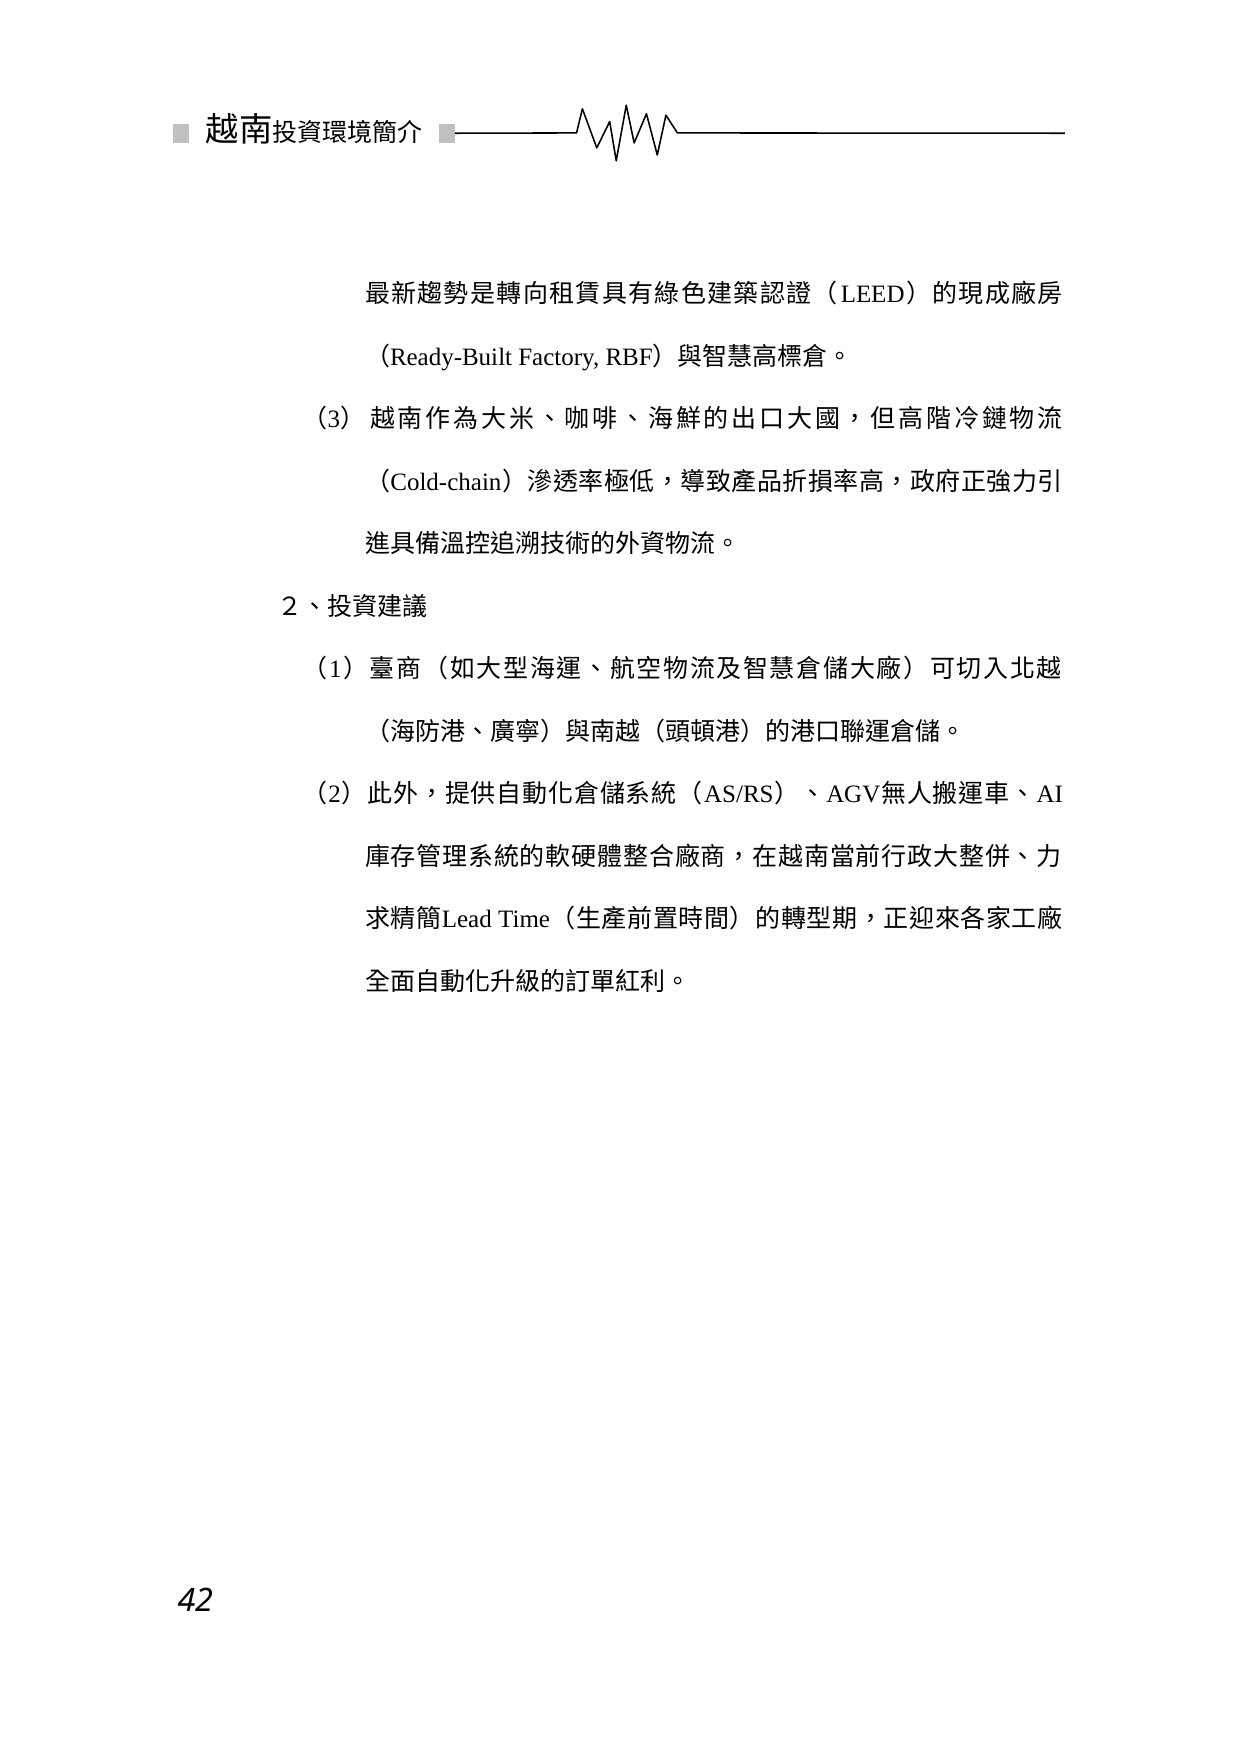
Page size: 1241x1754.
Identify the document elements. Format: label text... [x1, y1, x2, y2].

text ２、投資建議 [277, 563, 1063, 625]
text （3） 越南作為大米、咖啡、海鮮的出口大國，但高階冷鏈物流（Cold-chain）滲透率極低，導致產品折損率高，政府正強力引進具備溫控追溯技術的外資物流。 [302, 375, 1063, 563]
text （2）此外，提供自動化倉儲系統（AS/RS）、AGV無人搬運車、AI庫存管理系統的軟硬體整合廠商，在越南當前行政大整併、力求精簡Lead Time（生產前置時間）的轉型期，正迎來各家工廠全面自動化升級的訂單紅利。 [302, 750, 1063, 1000]
text 最新趨勢是轉向租賃具有綠色建築認證（LEED）的現成廠房（Ready-Built Factory, RBF）與智慧高標倉。 [302, 250, 1063, 375]
text （1）臺商（如大型海運、航空物流及智慧倉儲大廠）可切入北越（海防港、廣寧）與南越（頭頓港）的港口聯運倉儲。 [302, 625, 1063, 750]
